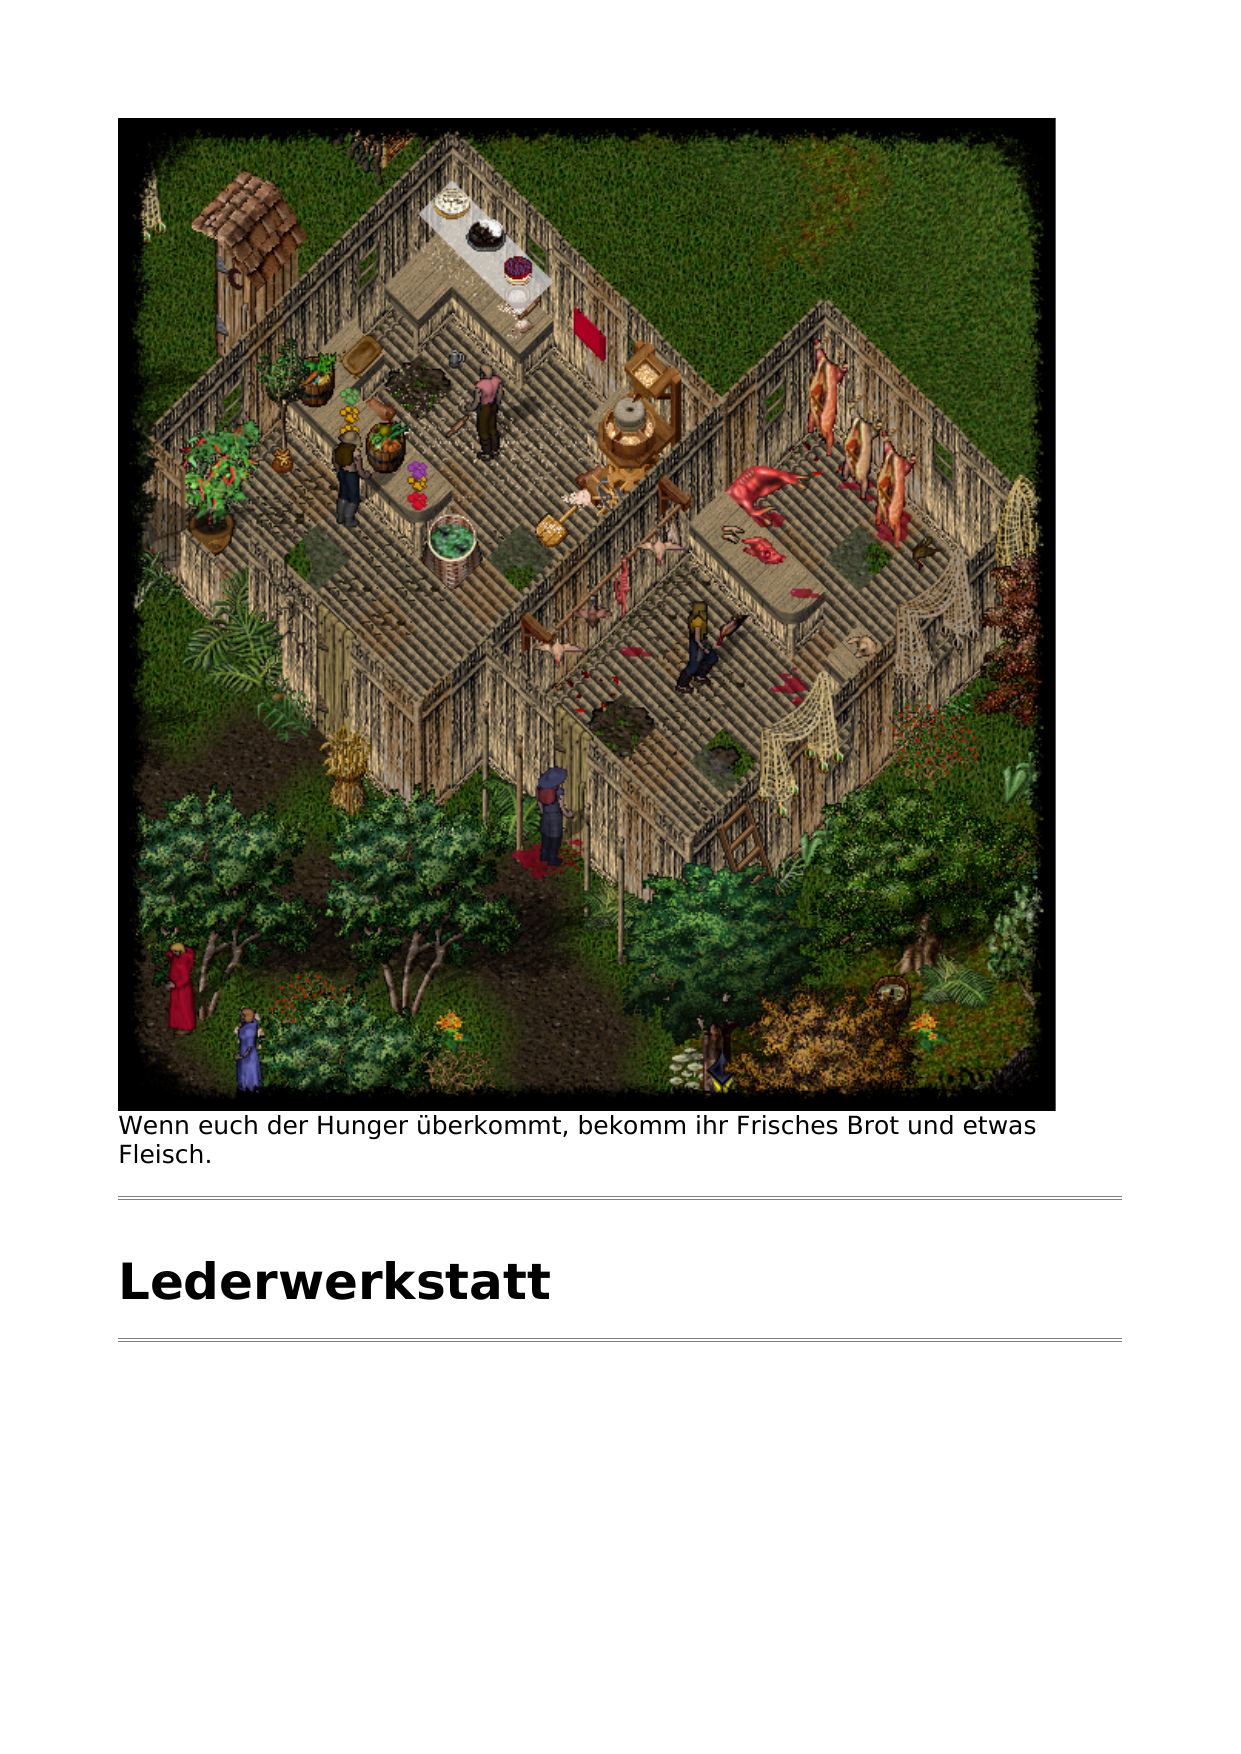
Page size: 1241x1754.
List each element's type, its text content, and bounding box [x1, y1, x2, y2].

picture [118, 118, 1056, 1111]
text Wenn euch der Hunger überkommt, bekomm ihr Frisches Brot und etwas Fleisch. [118, 160, 1122, 1169]
subtitle Lederwerkstatt [118, 1253, 1122, 1311]
